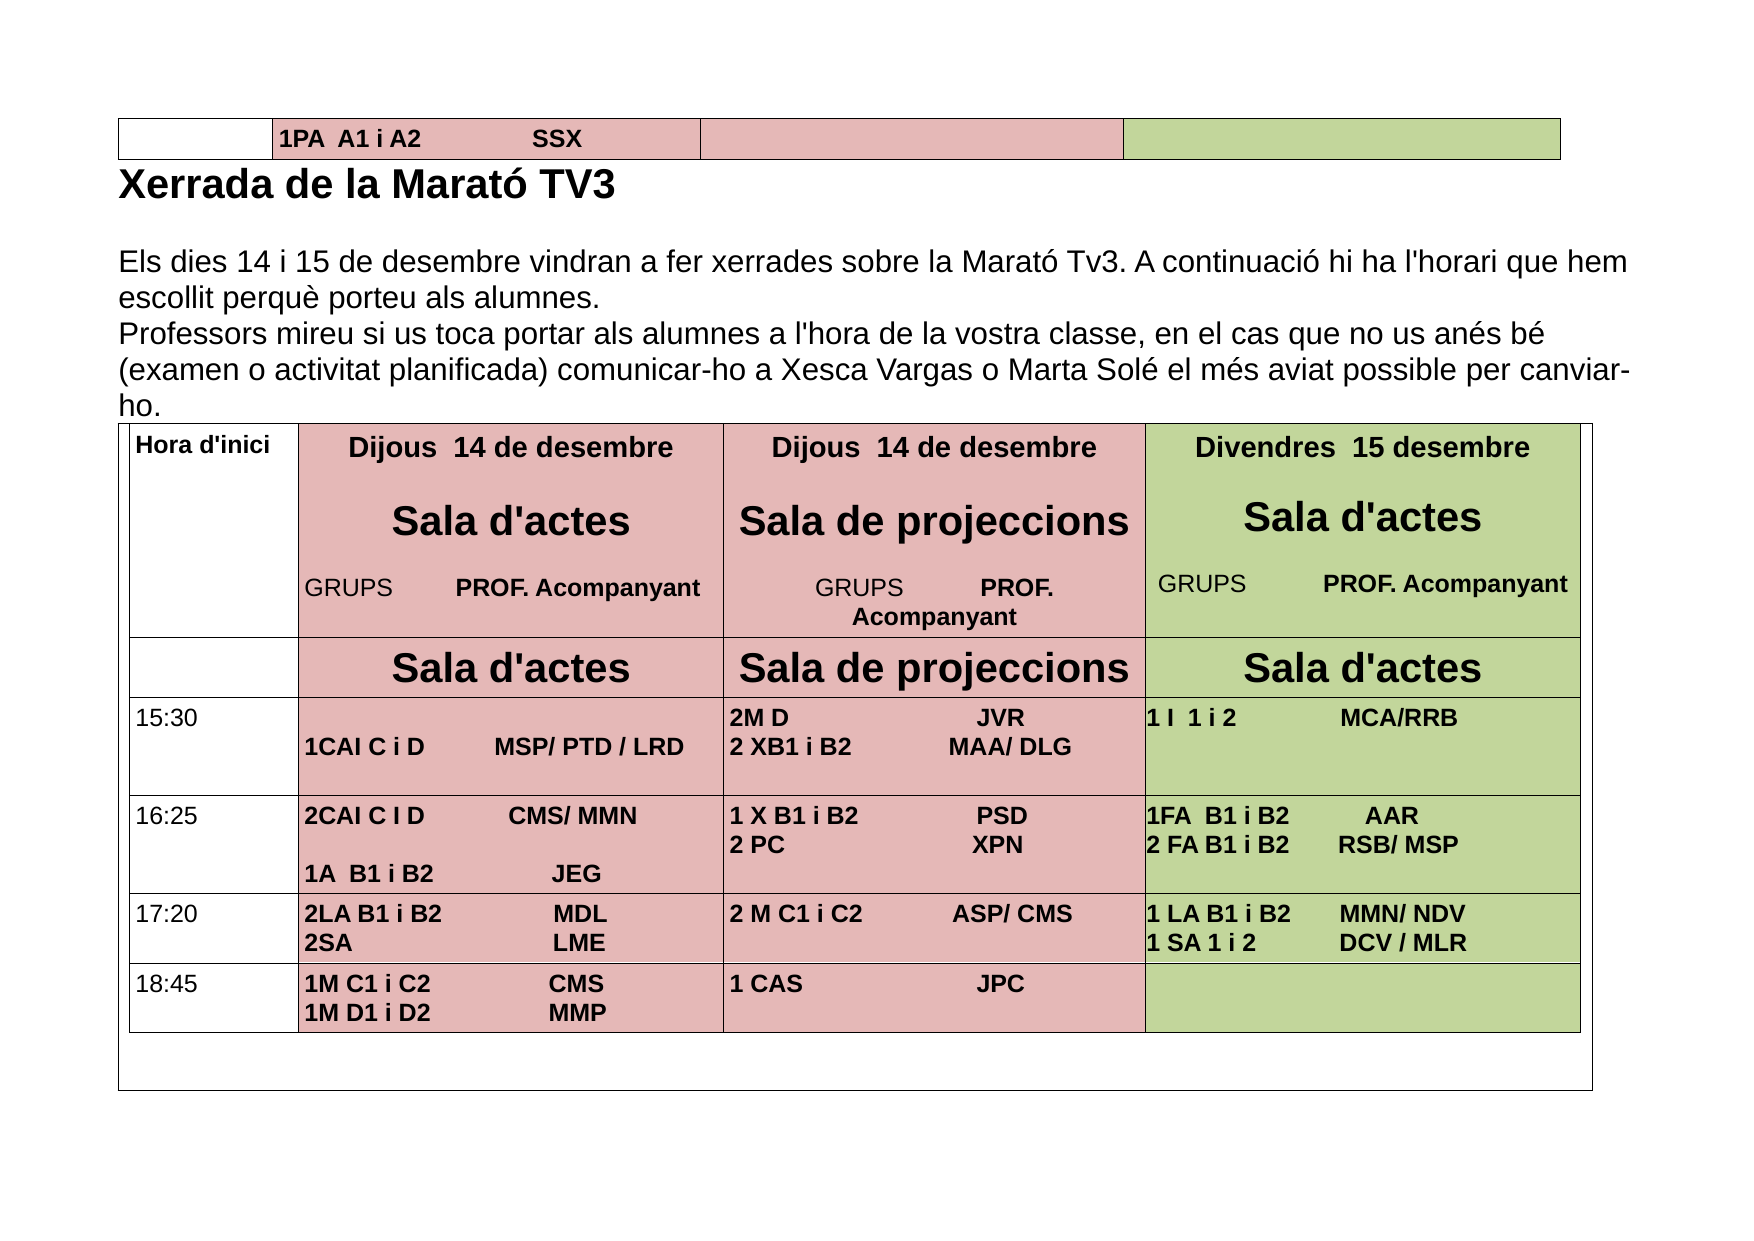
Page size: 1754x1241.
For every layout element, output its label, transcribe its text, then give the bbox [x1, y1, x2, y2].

table_cell 15:30 [130, 698, 298, 795]
table_header Divendres 15 desembre Sala d'actes GRUPS PROF. Acompanyant [1146, 424, 1580, 637]
table_cell 1 CAS JPC [724, 964, 1145, 1032]
table_cell 1M C1 i C2 CMS 1M D1 i D2 MMP [299, 964, 723, 1032]
table_cell 17:20 [130, 894, 298, 962]
table_cell 1FA B1 i B2 AAR 2 FA B1 i B2 RSB/ MSP [1146, 796, 1580, 893]
text Els dies 14 i 15 de desembre vindran a fer xerrades sobre la Marató Tv3. A continuació hi ha l'horari que hem escollit perquè porteu als alumnes. [118, 243, 1636, 315]
table_header Dijous 14 de desembre Sala d'actes GRUPS PROF. Acompanyant [299, 424, 723, 637]
table_cell 1PA A1 i A2 SSX [273, 119, 700, 159]
table_cell 16:25 [130, 796, 298, 893]
table_header Hora d'inici [130, 424, 298, 637]
table_cell 1 LA B1 i B2 MMN/ NDV 1 SA 1 i 2 DCV / MLR [1146, 894, 1580, 962]
table_cell 2 M C1 i C2 ASP/ CMS [724, 894, 1145, 962]
table_cell 2LA B1 i B2 MDL 2SA LME [299, 894, 723, 962]
table_header Dijous 14 de desembre Sala de projeccions GRUPS PROF. Acompanyant [724, 424, 1145, 637]
table_cell [119, 119, 272, 159]
text Xerrada de la Marató TV3 [118, 159, 1636, 207]
table_header [119, 424, 1592, 1090]
table_cell 2CAI C I D CMS/ MMN 1A B1 i B2 JEG [299, 796, 723, 893]
table_cell Sala de projeccions [724, 638, 1145, 697]
table_cell 1 X B1 i B2 PSD 2 PC XPN [724, 796, 1145, 893]
table_cell [701, 119, 1123, 159]
table_cell Sala d'actes [299, 638, 723, 697]
table_cell 1CAI C i D MSP/ PTD / LRD [299, 698, 723, 795]
table_cell [1146, 964, 1580, 1032]
table_cell Sala d'actes [1146, 638, 1580, 697]
text Professors mireu si us toca portar als alumnes a l'hora de la vostra classe, en el cas que no us anés bé (examen o activitat planificada) comunicar-ho a Xesca Vargas o Marta Solé el més aviat possible per canviar-ho. [118, 315, 1636, 423]
table_cell 1 I 1 i 2 MCA/RRB [1146, 698, 1580, 795]
table_cell 2M D JVR 2 XB1 i B2 MAA/ DLG [724, 698, 1145, 795]
table_cell 18:45 [130, 964, 298, 1032]
table_cell [1124, 119, 1560, 159]
table_cell [130, 638, 298, 697]
